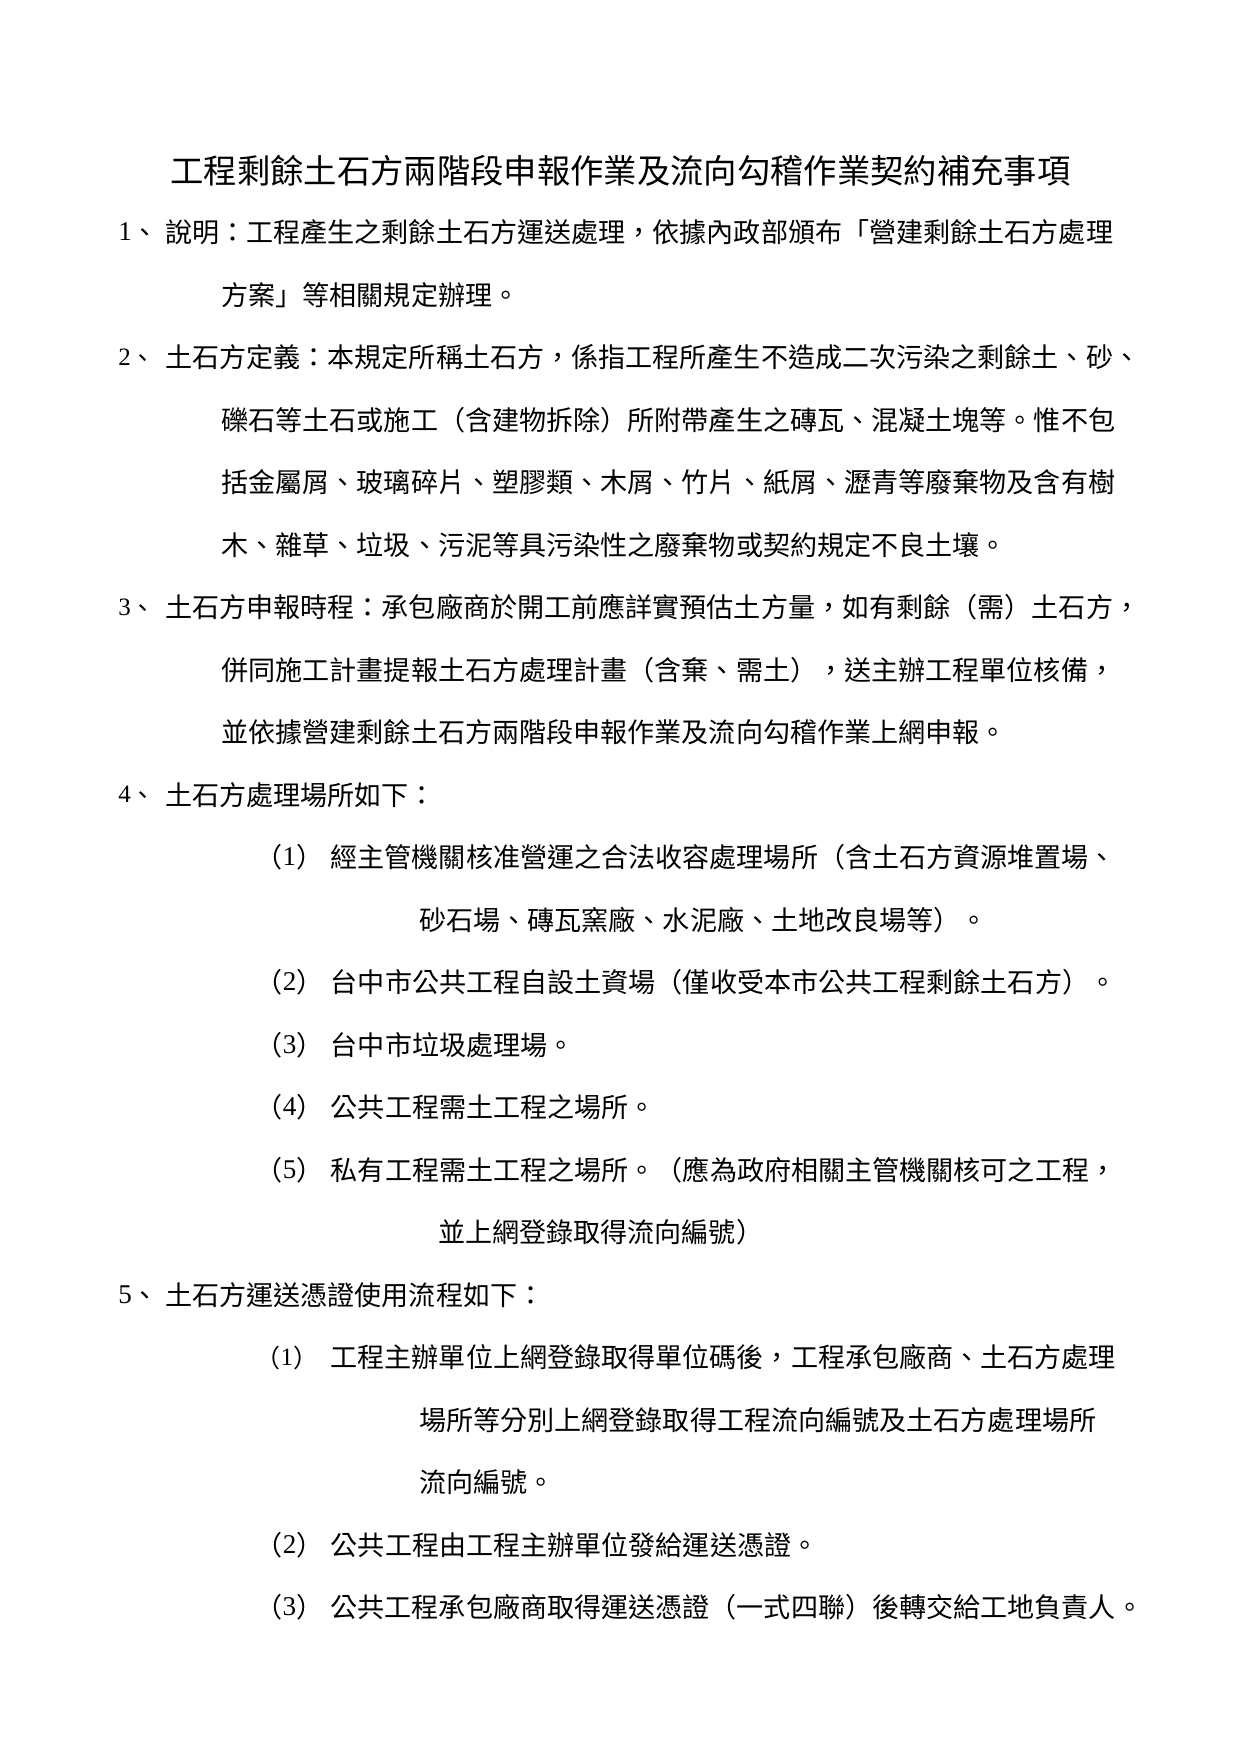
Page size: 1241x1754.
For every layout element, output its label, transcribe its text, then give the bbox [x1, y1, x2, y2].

list 公共工程需土工程之場所。 [256, 1064, 1122, 1127]
list 公共工程承包廠商取得運送憑證（一式四聯）後轉交給工地負責人。 [255, 1564, 1122, 1627]
list 私有工程需土工程之場所。（應為政府相關主管機關核可之工程，並上網登錄取得流向編號） [256, 1127, 1122, 1252]
list 經主管機關核准營運之合法收容處理場所（含土石方資源堆置場、砂石場、磚瓦窯廠、水泥廠、土地改良場等）。 [255, 814, 1122, 939]
list 土石方申報時程：承包廠商於開工前應詳實預估土方量，如有剩餘（需）土石方，併同施工計畫提報土石方處理計畫（含棄、需土），送主辦工程單位核備，並依據營建剩餘土石方兩階段申報作業及流向勾稽作業上網申報。 [118, 564, 1122, 752]
list 台中市垃圾處理場。 [256, 1002, 1122, 1064]
list 土石方定義：本規定所稱土石方，係指工程所產生不造成二次污染之剩餘土、砂、礫石等土石或施工（含建物拆除）所附帶產生之磚瓦、混凝土塊等。惟不包括金屬屑、玻璃碎片、塑膠類、木屑、竹片、紙屑、瀝青等廢棄物及含有樹木、雜草、垃圾、污泥等具污染性之廢棄物或契約規定不良土壤。 [118, 314, 1122, 564]
list 公共工程由工程主辦單位發給運送憑證。 [256, 1502, 1122, 1564]
list 工程主辦單位上網登錄取得單位碼後，工程承包廠商、土石方處理場所等分別上網登錄取得工程流向編號及土石方處理場所流向編號。 [255, 1314, 1122, 1502]
list 土石方處理場所如下： [118, 752, 1122, 814]
text 工程剩餘土石方兩階段申報作業及流向勾稽作業契約補充事項 [118, 127, 1122, 189]
list 說明：工程產生之剩餘土石方運送處理，依據內政部頒布「營建剩餘土石方處理方案」等相關規定辦理。 [118, 189, 1122, 314]
list 土石方運送憑證使用流程如下： [118, 1252, 1122, 1314]
list 台中市公共工程自設土資場（僅收受本市公共工程剩餘土石方）。 [256, 939, 1122, 1002]
